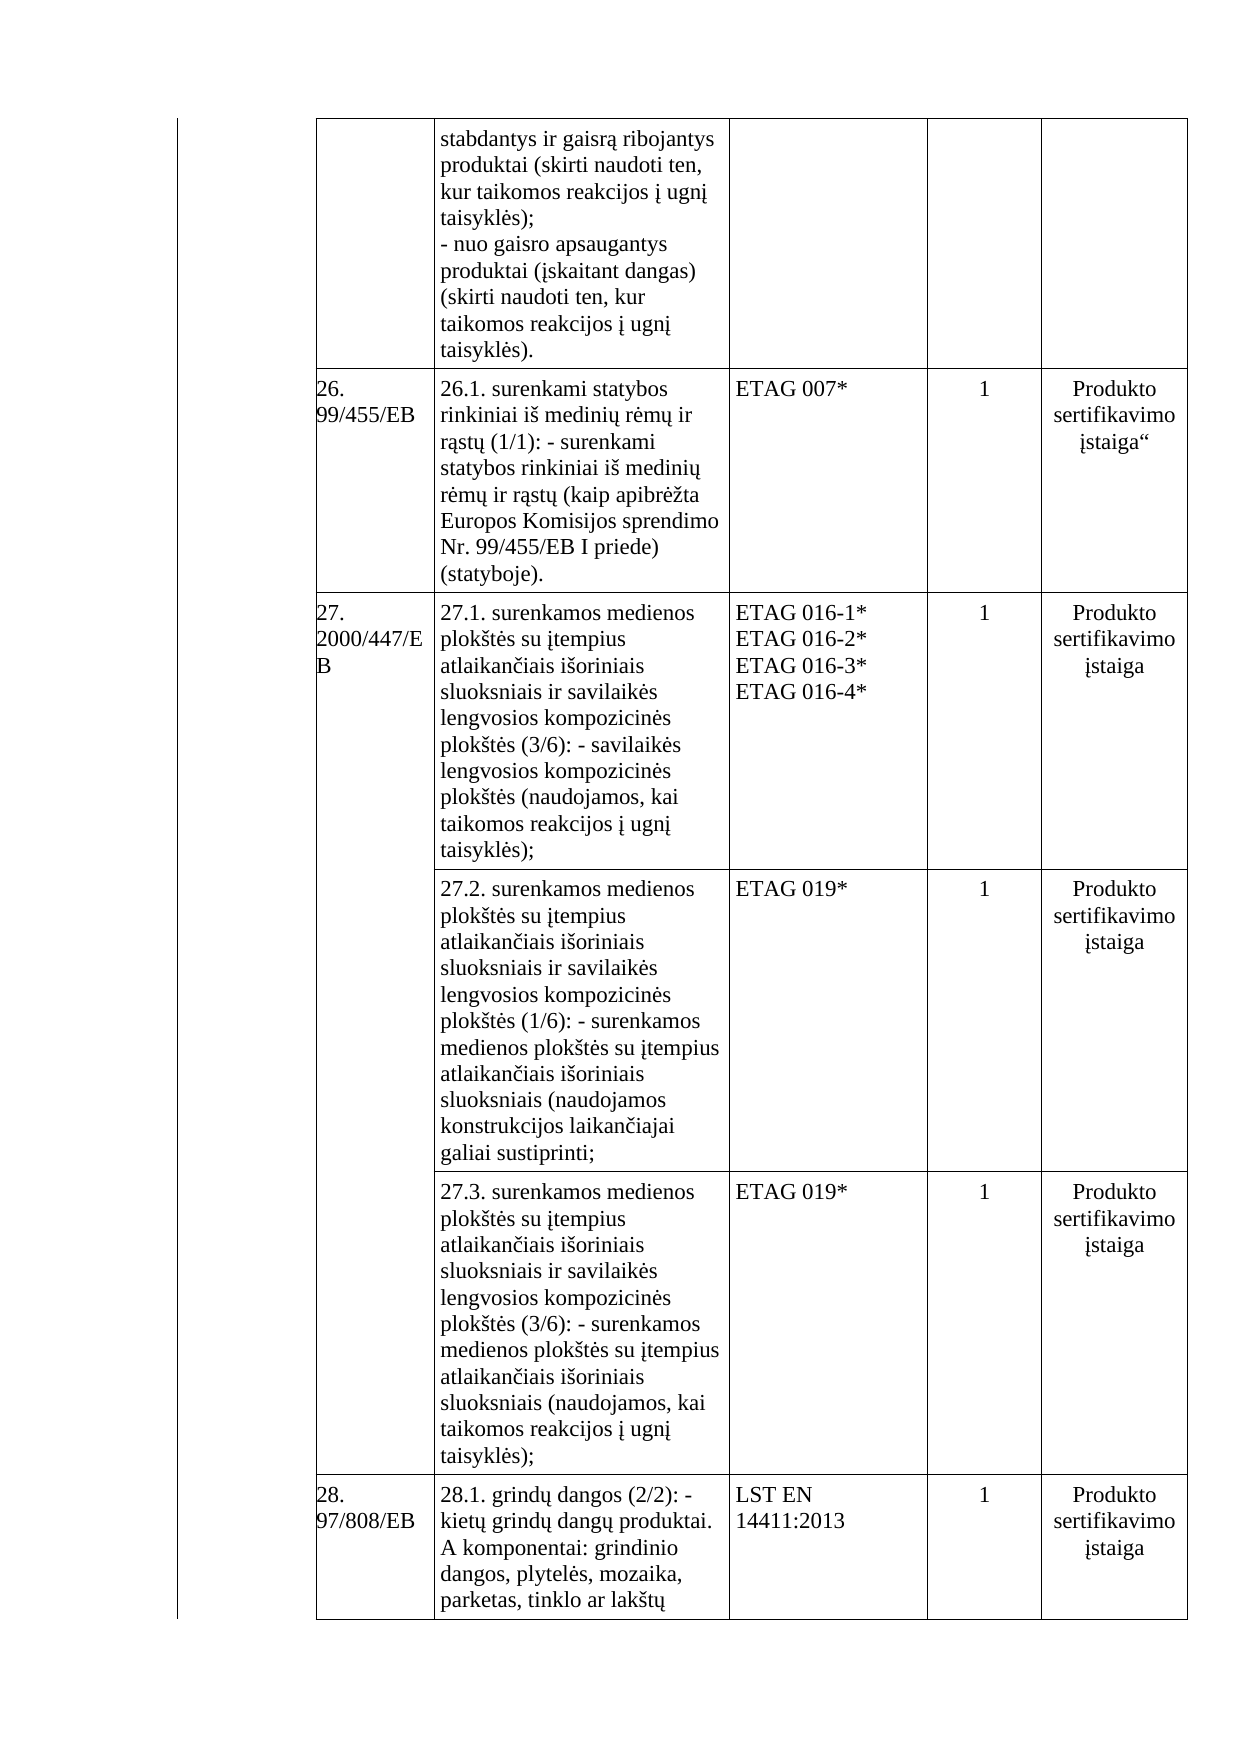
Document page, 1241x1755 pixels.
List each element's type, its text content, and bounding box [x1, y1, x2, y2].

table_cell ETAG 019* [730, 1172, 927, 1474]
table_cell 27.2. surenkamos medienos plokštės su įtempius atlaikančiais išoriniais sluoksniais ir savilaikės lengvosios kompozicinės plokštės (1/6): - surenkamos medienos plokštės su įtempius atlaikančiais išoriniais sluoksniais (naudojamos konstrukcijos laikančiajai galiai sustiprinti; [435, 870, 729, 1171]
table_cell 26. 99/455/EB [317, 369, 434, 592]
table_cell ETAG 016-1* ETAG 016-2* ETAG 016-3* ETAG 016-4* [730, 593, 927, 868]
table_cell [928, 119, 1041, 368]
table_cell 1 [928, 593, 1041, 868]
table_cell 27. 2000/447/EB [317, 593, 434, 868]
table_cell 1 [928, 870, 1041, 1171]
table_cell 28.1. grindų dangos (2/2): - kietų grindų dangų produktai. A komponentai: grindinio dangos, plytelės, mozaika, parketas, tinklo ar lakštų [435, 1475, 729, 1619]
table_cell LST EN 14411:2013 [730, 1475, 927, 1619]
table_cell [317, 869, 434, 1171]
table_cell Produkto sertifikavimo įstaiga [1042, 870, 1187, 1171]
table_cell [178, 869, 316, 1171]
table_cell Produkto sertifikavimo įstaiga [1042, 593, 1187, 868]
table_cell 28. 97/808/EB [317, 1475, 434, 1619]
table_cell [317, 1171, 434, 1474]
table_cell 1 [928, 369, 1041, 592]
table_cell Produkto sertifikavimo įstaiga [1042, 1172, 1187, 1474]
table_cell ETAG 007* [730, 369, 927, 592]
table_cell 1 [928, 1475, 1041, 1619]
table_cell [178, 592, 316, 868]
table_cell Produkto sertifikavimo įstaiga“ [1042, 369, 1187, 592]
table_cell 27.3. surenkamos medienos plokštės su įtempius atlaikančiais išoriniais sluoksniais ir savilaikės lengvosios kompozicinės plokštės (3/6): - surenkamos medienos plokštės su įtempius atlaikančiais išoriniais sluoksniais (naudojamos, kai taikomos reakcijos į ugnį taisyklės); [435, 1172, 729, 1474]
table_cell [178, 368, 316, 592]
table_cell 27.1. surenkamos medienos plokštės su įtempius atlaikančiais išoriniais sluoksniais ir savilaikės lengvosios kompozicinės plokštės (3/6): - savilaikės lengvosios kompozicinės plokštės (naudojamos, kai taikomos reakcijos į ugnį taisyklės); [435, 593, 729, 868]
table_cell [178, 1474, 316, 1619]
table_cell [178, 118, 316, 368]
table_cell [1042, 119, 1187, 368]
table_cell [317, 119, 434, 368]
table_cell stabdantys ir gaisrą ribojantys produktai (skirti naudoti ten, kur taikomos reakcijos į ugnį taisyklės); - nuo gaisro apsaugantys produktai (įskaitant dangas) (skirti naudoti ten, kur taikomos reakcijos į ugnį taisyklės). [435, 119, 729, 368]
table_cell [178, 1171, 316, 1474]
table_cell Produkto sertifikavimo įstaiga [1042, 1475, 1187, 1619]
table_cell 1 [928, 1172, 1041, 1474]
table_cell 26.1. surenkami statybos rinkiniai iš medinių rėmų ir rąstų (1/1): - surenkami statybos rinkiniai iš medinių rėmų ir rąstų (kaip apibrėžta Europos Komisijos sprendimo Nr. 99/455/EB I priede) (statyboje). [435, 369, 729, 592]
table_cell [730, 119, 927, 368]
table_cell ETAG 019* [730, 870, 927, 1171]
